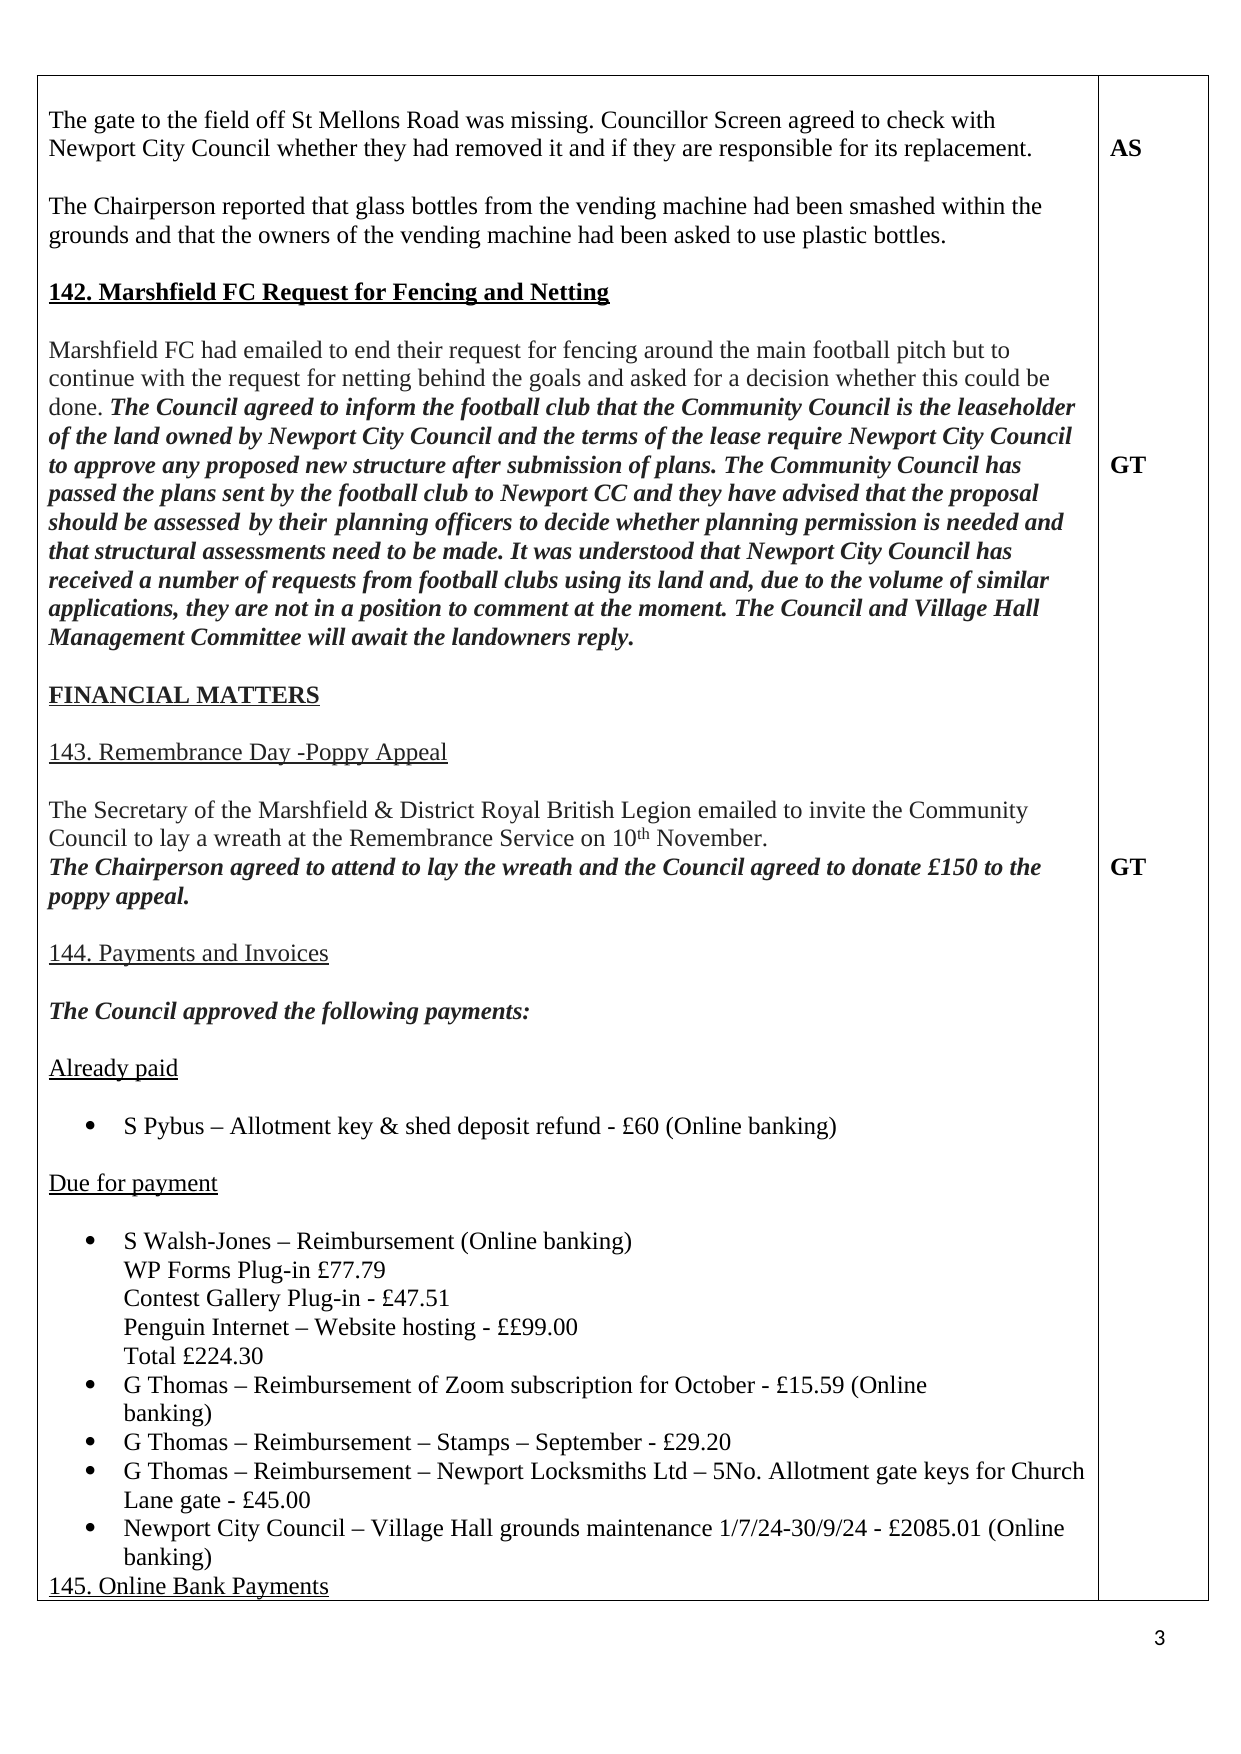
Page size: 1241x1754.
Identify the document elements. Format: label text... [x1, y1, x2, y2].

table_header The gate to the field off St Mellons Road was missing. Councillor Screen agreed to check with Newport City Council whether they had removed it and if they are responsible for its replacement. The Chairperson reported that glass bottles from the vending machine had been smashed within the grounds and that the owners of the vending machine had been asked to use plastic bottles. 142. Marshfield FC Request for Fencing and Netting Marshfield FC had emailed to end their request for fencing around the main football pitch but to continue with the request for netting behind the goals and asked for a decision whether this could be done. The Council agreed to inform the football club that the Community Council is the leaseholder of the land owned by Newport City Council and the terms of the lease require Newport City Council to approve any proposed new structure after submission of plans. The Community Council has passed the plans sent by the football club to Newport CC and they have advised that the proposal should be assessed by their planning officers to decide whether planning permission is needed and that structural assessments need to be made. It was understood that Newport City Council has received a number of requests from football clubs using its land and, due to the volume of similar applications, they are not in a position to comment at the moment. The Council and Village Hall Management Committee will await the landowners reply. FINANCIAL MATTERS 143. Remembrance Day -Poppy Appeal The Secretary of the Marshfield & District Royal British Legion emailed to invite the Community Council to lay a wreath at the Remembrance Service on 10th November. The Chairperson agreed to attend to lay the wreath and the Council agreed to donate £150 to the poppy appeal. 144. Payments and Invoices The Council approved the following payments: Already paid S Pybus – Allotment key & shed deposit refund - £60 (Online banking) Due for payment S Walsh-Jones – Reimbursement (Online banking) WP Forms Plug-in £77.79 Contest Gallery Plug-in - £47.51 Penguin Internet – Website hosting - ££99.00 Total £224.30 G Thomas – Reimbursement of Zoom subscription for October - £15.59 (Online banking) G Thomas – Reimbursement – Stamps – September - £29.20 G Thomas – Reimbursement – Newport Locksmiths Ltd – 5No. Allotment gate keys for Church Lane gate - £45.00 Newport City Council – Village Hall grounds maintenance 1/7/24-30/9/24 - £2085.01 (Online banking) 145. Online Bank Payments [38, 76, 1098, 1600]
table_header AS GT GT [1099, 76, 1208, 1600]
